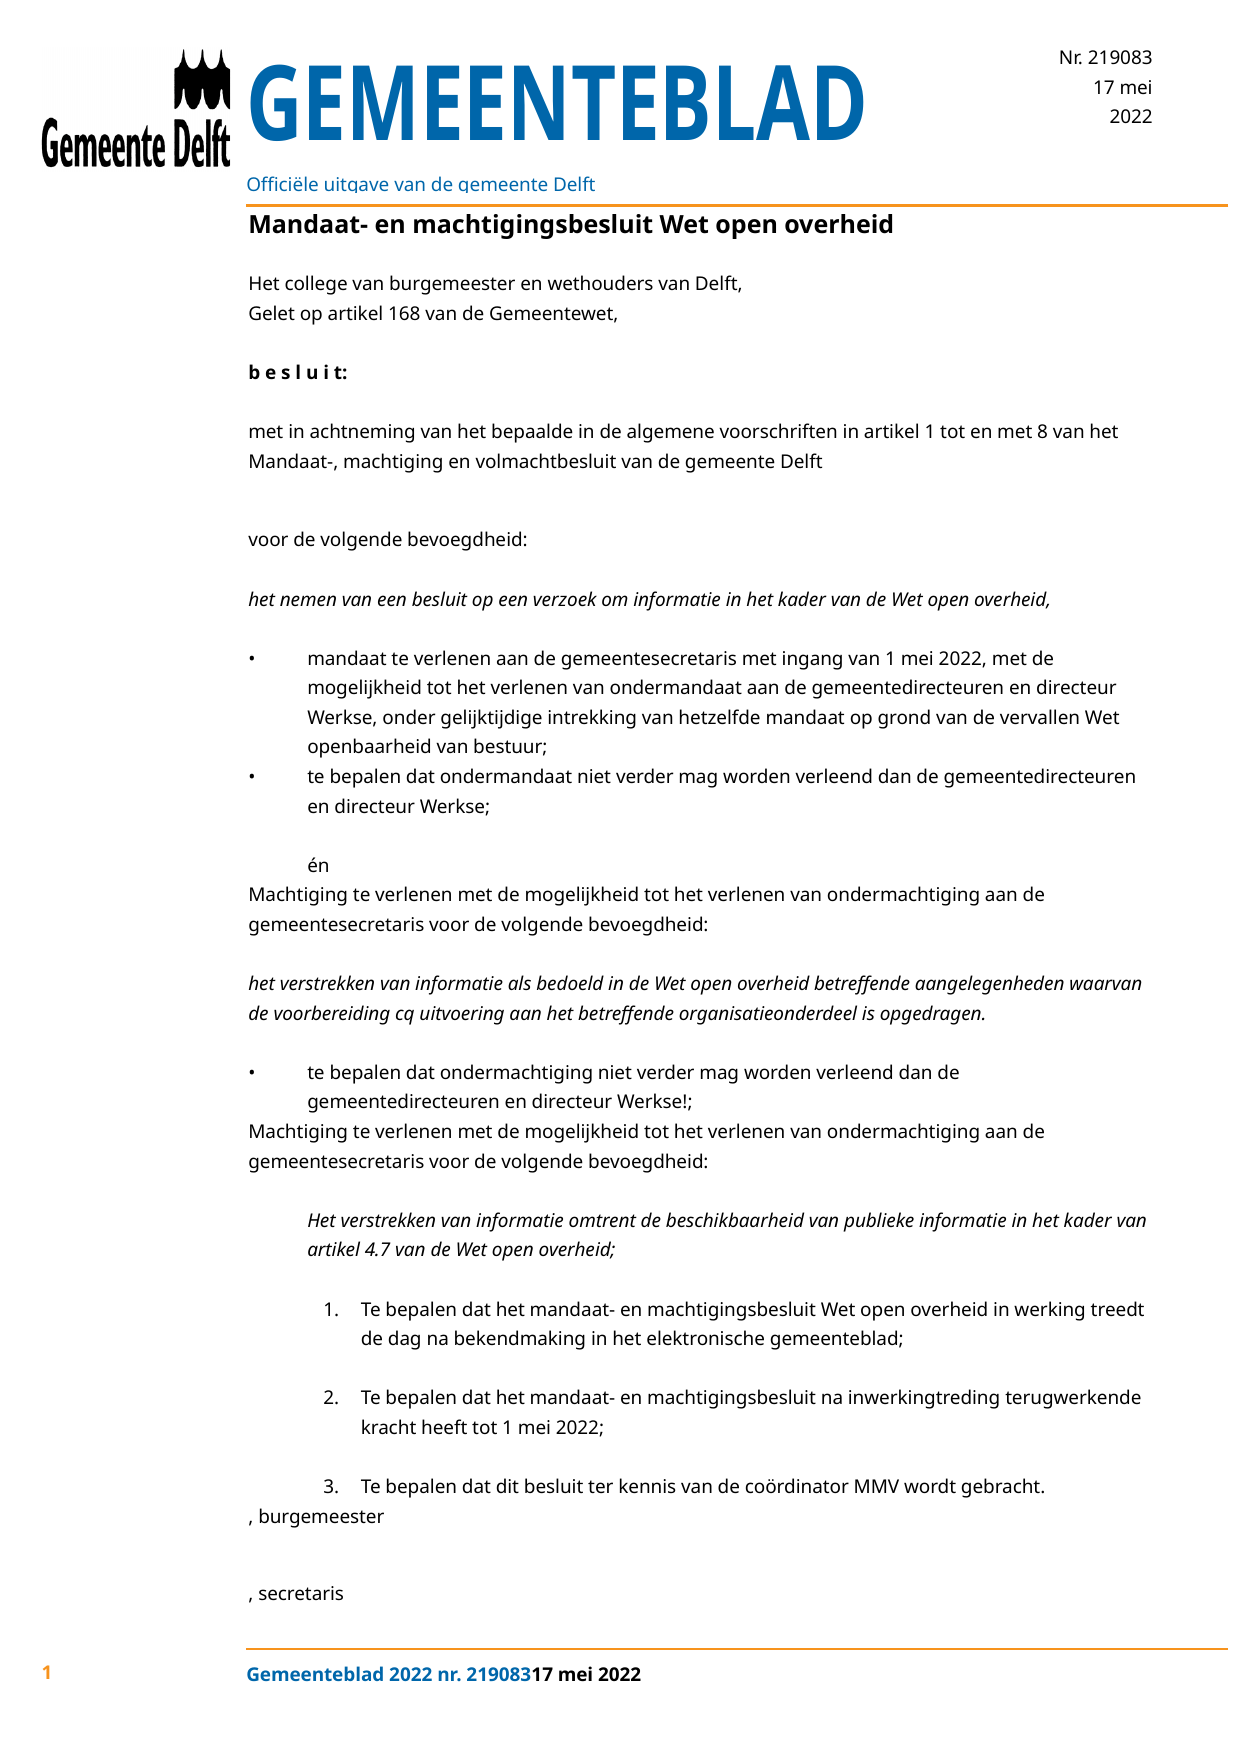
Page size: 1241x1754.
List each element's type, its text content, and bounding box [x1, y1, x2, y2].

list Te bepalen dat het mandaat- en machtigingsbesluit Wet open overheid in werking treedt de dag na bekendmaking in het elektronische gemeenteblad; [323, 1296, 1152, 1351]
list Te bepalen dat dit besluit ter kennis van de coördinator MMV wordt gebracht. [323, 1473, 1152, 1499]
text voor de volgende bevoegdheid: [248, 527, 1152, 552]
text Mandaat- en machtigingsbesluit Wet open overheid [248, 207, 1152, 241]
list Te bepalen dat het mandaat- en machtigingsbesluit na inwerkingtreding terugwerkende kracht heeft tot 1 mei 2022; [323, 1384, 1152, 1440]
text , secretaris [248, 1580, 1152, 1606]
text Machtiging te verlenen met de mogelijkheid tot het verlenen van ondermachtiging aan de gemeentesecretaris voor de volgende bevoegdheid: [248, 1118, 1152, 1174]
list én [248, 852, 1152, 878]
text b e s l u i t: [248, 359, 1152, 385]
text Gelet op artikel 168 van de Gemeentewet, [248, 300, 1152, 326]
text Machtiging te verlenen met de mogelijkheid tot het verlenen van ondermachtiging aan de gemeentesecretaris voor de volgende bevoegdheid: [248, 882, 1152, 937]
list mandaat te verlenen aan de gemeentesecretaris met ingang van 1 mei 2022, met de mogelijkheid tot het verlenen van ondermandaat aan de gemeentedirecteuren en directeur Werkse, onder gelijktijdige intrekking van hetzelfde mandaat op grond van de vervallen Wet openbaarheid van bestuur; [248, 645, 1152, 759]
text het nemen van een besluit op een verzoek om informatie in het kader van de Wet open overheid, [248, 586, 1152, 612]
picture [41, 47, 231, 172]
list te bepalen dat ondermandaat niet verder mag worden verleend dan de gemeentedirecteuren en directeur Werkse; [248, 763, 1152, 819]
list Het verstrekken van informatie omtrent de beschikbaarheid van publieke informatie in het kader van artikel 4.7 van de Wet open overheid; [248, 1207, 1152, 1262]
text het verstrekken van informatie als bedoeld in de Wet open overheid betreffende aangelegenheden waarvan de voorbereiding cq uitvoering aan het betreffende organisatieonderdeel is opgedragen. [248, 970, 1152, 1026]
text Het college van burgemeester en wethouders van Delft, [248, 270, 1152, 296]
list te bepalen dat ondermachtiging niet verder mag worden verleend dan de gemeentedirecteuren en directeur Werkse!; [248, 1059, 1152, 1114]
text , burgemeester [248, 1503, 1152, 1529]
text met in achtneming van het bepaalde in de algemene voorschriften in artikel 1 tot en met 8 van het Mandaat-, machtiging en volmachtbesluit van de gemeente Delft [248, 418, 1152, 473]
